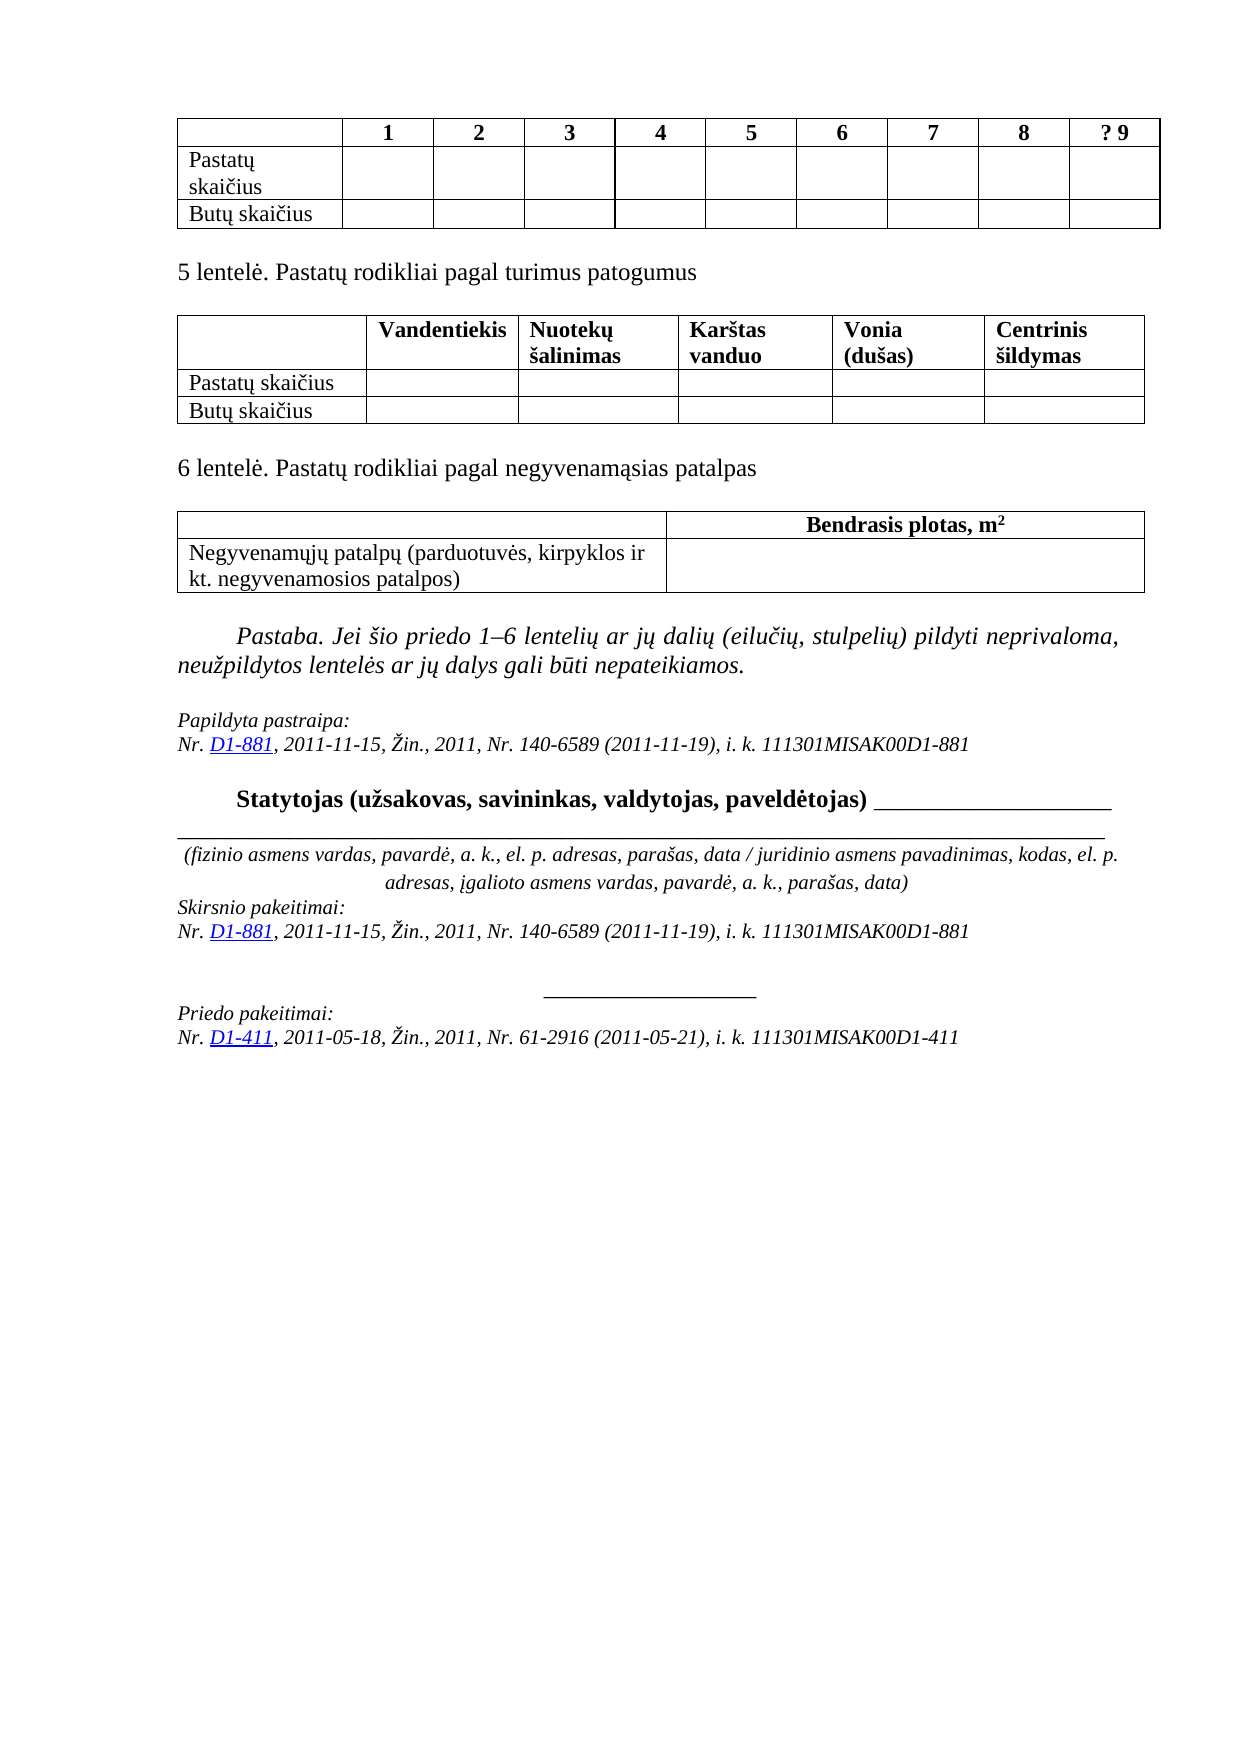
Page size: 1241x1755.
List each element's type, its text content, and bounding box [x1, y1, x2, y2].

text Nr. D1-881, 2011-11-15, Žin., 2011, Nr. 140-6589 (2011-11-19), i. k. 111301MISAK00D1-881 [177, 919, 1122, 943]
table_cell [525, 147, 614, 199]
table_cell [985, 397, 1144, 423]
text (fizinio asmens vardas, pavardė, a. k., el. p. adresas, parašas, data / juridinio asmens pavadinimas, kodas, el. p. adresas, įgalioto asmens vardas, pavardė, a. k., parašas, data) [177, 842, 1122, 895]
table_cell [979, 200, 1069, 227]
text 5 lentelė. Pastatų rodikliai pagal turimus patogumus [177, 257, 1122, 286]
table_cell [343, 200, 433, 227]
table_cell [525, 200, 614, 227]
table_cell [706, 200, 796, 227]
table_cell [519, 397, 678, 423]
table_cell 5 [706, 119, 796, 146]
text Papildyta pastraipa: [177, 708, 1122, 732]
table_cell 3 [525, 119, 614, 146]
table_cell [367, 370, 518, 396]
table_header [178, 316, 366, 368]
table_cell [833, 370, 984, 396]
table_header Nuotekų šalinimas [519, 316, 678, 368]
table_cell [343, 147, 433, 199]
text Priedo pakeitimai: [177, 1001, 1122, 1024]
table_cell 7 [888, 119, 978, 146]
table_cell [667, 539, 1144, 592]
text 6 lentelė. Pastatų rodikliai pagal negyvenamąsias patalpas [177, 453, 1122, 482]
table_cell [616, 200, 705, 227]
table_cell [888, 200, 978, 227]
table_cell [434, 147, 524, 199]
table_cell [367, 397, 518, 423]
table_cell [679, 370, 832, 396]
text Nr. D1-411, 2011-05-18, Žin., 2011, Nr. 61-2916 (2011-05-21), i. k. 111301MISAK00D1-411 [177, 1024, 1122, 1049]
table_header Vandentiekis [367, 316, 518, 368]
table_cell 6 [797, 119, 887, 146]
table_cell [1070, 200, 1159, 227]
table_cell Pastatų skaičius [178, 147, 342, 199]
table_cell Negyvenamųjų patalpų (parduotuvės, kirpyklos ir kt. negyvenamosios patalpos) [178, 539, 666, 592]
table_cell [985, 370, 1144, 396]
table_cell [706, 147, 796, 199]
text Skirsnio pakeitimai: [177, 895, 1122, 919]
table_header Karštas vanduo [679, 316, 832, 368]
table_cell [616, 147, 705, 199]
table_cell [679, 397, 832, 423]
text Statytojas (užsakovas, savininkas, valdytojas, paveldėtojas) ___________________ [177, 784, 1122, 813]
table_header Bendrasis plotas, m2 [667, 512, 1144, 538]
table_cell >=? 9 [1070, 119, 1159, 146]
table_cell [178, 119, 342, 146]
table_cell Butų skaičius [178, 397, 366, 423]
table_cell [797, 147, 887, 199]
table_cell Butų skaičius [178, 200, 342, 227]
table_cell 4 [616, 119, 705, 146]
table_cell 1 [343, 119, 433, 146]
text Nr. D1-881, 2011-11-15, Žin., 2011, Nr. 140-6589 (2011-11-19), i. k. 111301MISAK00D1-881 [177, 732, 1122, 756]
text Pastaba. Jei šio priedo 1–6 lentelių ar jų dalių (eilučių, stulpelių) pildyti neprivaloma, neužpildytos lentelės ar jų dalys gali būti nepateikiamos. [177, 621, 1122, 679]
table_cell [833, 397, 984, 423]
table_cell 2 [434, 119, 524, 146]
table_cell [519, 370, 678, 396]
table_cell Pastatų skaičius [178, 370, 366, 396]
table_cell [1070, 147, 1159, 199]
table_cell [434, 200, 524, 227]
table_header [178, 512, 666, 538]
table_cell [797, 200, 887, 227]
table_cell [979, 147, 1069, 199]
text _ [177, 813, 1122, 842]
table_cell 8 [979, 119, 1069, 146]
text _________________ [177, 972, 1122, 1001]
table_header Vonia (dušas) [833, 316, 984, 368]
table_header Centrinis šildymas [985, 316, 1144, 368]
table_cell [888, 147, 978, 199]
